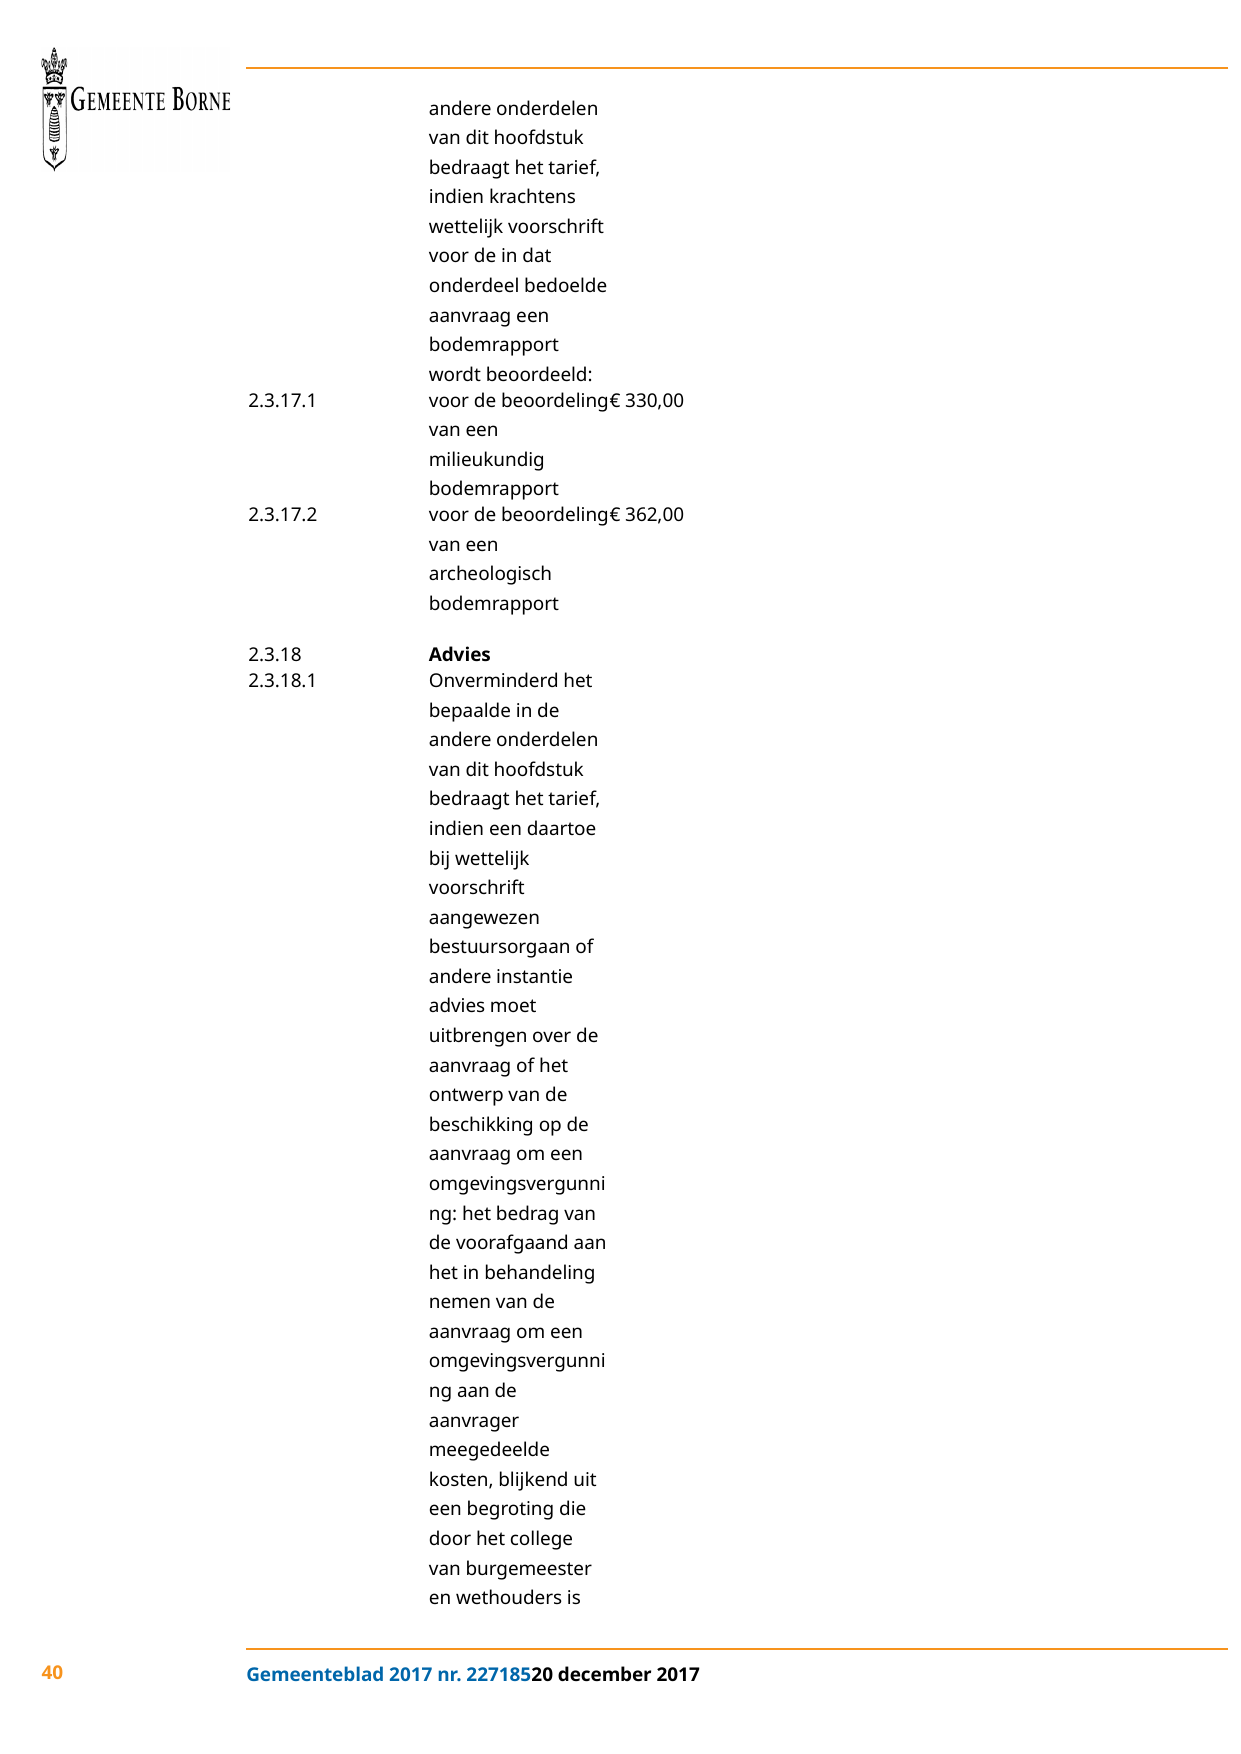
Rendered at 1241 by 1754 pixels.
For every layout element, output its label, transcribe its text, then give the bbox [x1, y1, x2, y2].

table_cell € 330,00 [609, 387, 790, 501]
table_cell andere onderdelen van dit hoofdstuk bedraagt het tarief, indien krachtens wettelijk voorschrift voor de in dat onderdeel bedoelde aanvraag een bodemrapport wordt beoordeeld: [429, 95, 609, 387]
picture [41, 47, 231, 172]
table_cell voor de beoordeling van een archeologisch bodemrapport [429, 501, 609, 616]
table_cell voor de beoordeling van een milieukundig bodemrapport [429, 387, 609, 501]
table_cell [790, 501, 971, 616]
table_cell [609, 616, 790, 641]
table_cell [790, 667, 971, 1610]
table_cell [790, 387, 971, 501]
table_cell [609, 667, 790, 1610]
table_cell [790, 95, 971, 387]
table_cell 2.3.18 [248, 641, 429, 667]
table_cell [248, 95, 429, 387]
table_cell [248, 616, 429, 641]
table_cell 2.3.17.2 [248, 501, 429, 616]
table_cell [609, 95, 790, 387]
table_cell [429, 616, 609, 641]
table_cell [790, 641, 971, 667]
table_cell Onverminderd het bepaalde in de andere onderdelen van dit hoofdstuk bedraagt het tarief, indien een daartoe bij wettelijk voorschrift aangewezen bestuursorgaan of andere instantie advies moet uitbrengen over de aanvraag of het ontwerp van de beschikking op de aanvraag om een omgevingsvergunning: het bedrag van de voorafgaand aan het in behandeling nemen van de aanvraag om een omgevingsvergunning aan de aanvrager meegedeelde kosten, blijkend uit een begroting die door het college van burgemeester en wethouders is [429, 667, 609, 1610]
table_cell 2.3.17.1 [248, 387, 429, 501]
table_cell 2.3.18.1 [248, 667, 429, 1610]
table_cell € 362,00 [609, 501, 790, 616]
table_cell [609, 641, 790, 667]
table_cell [790, 616, 971, 641]
table_cell Advies [429, 641, 609, 667]
